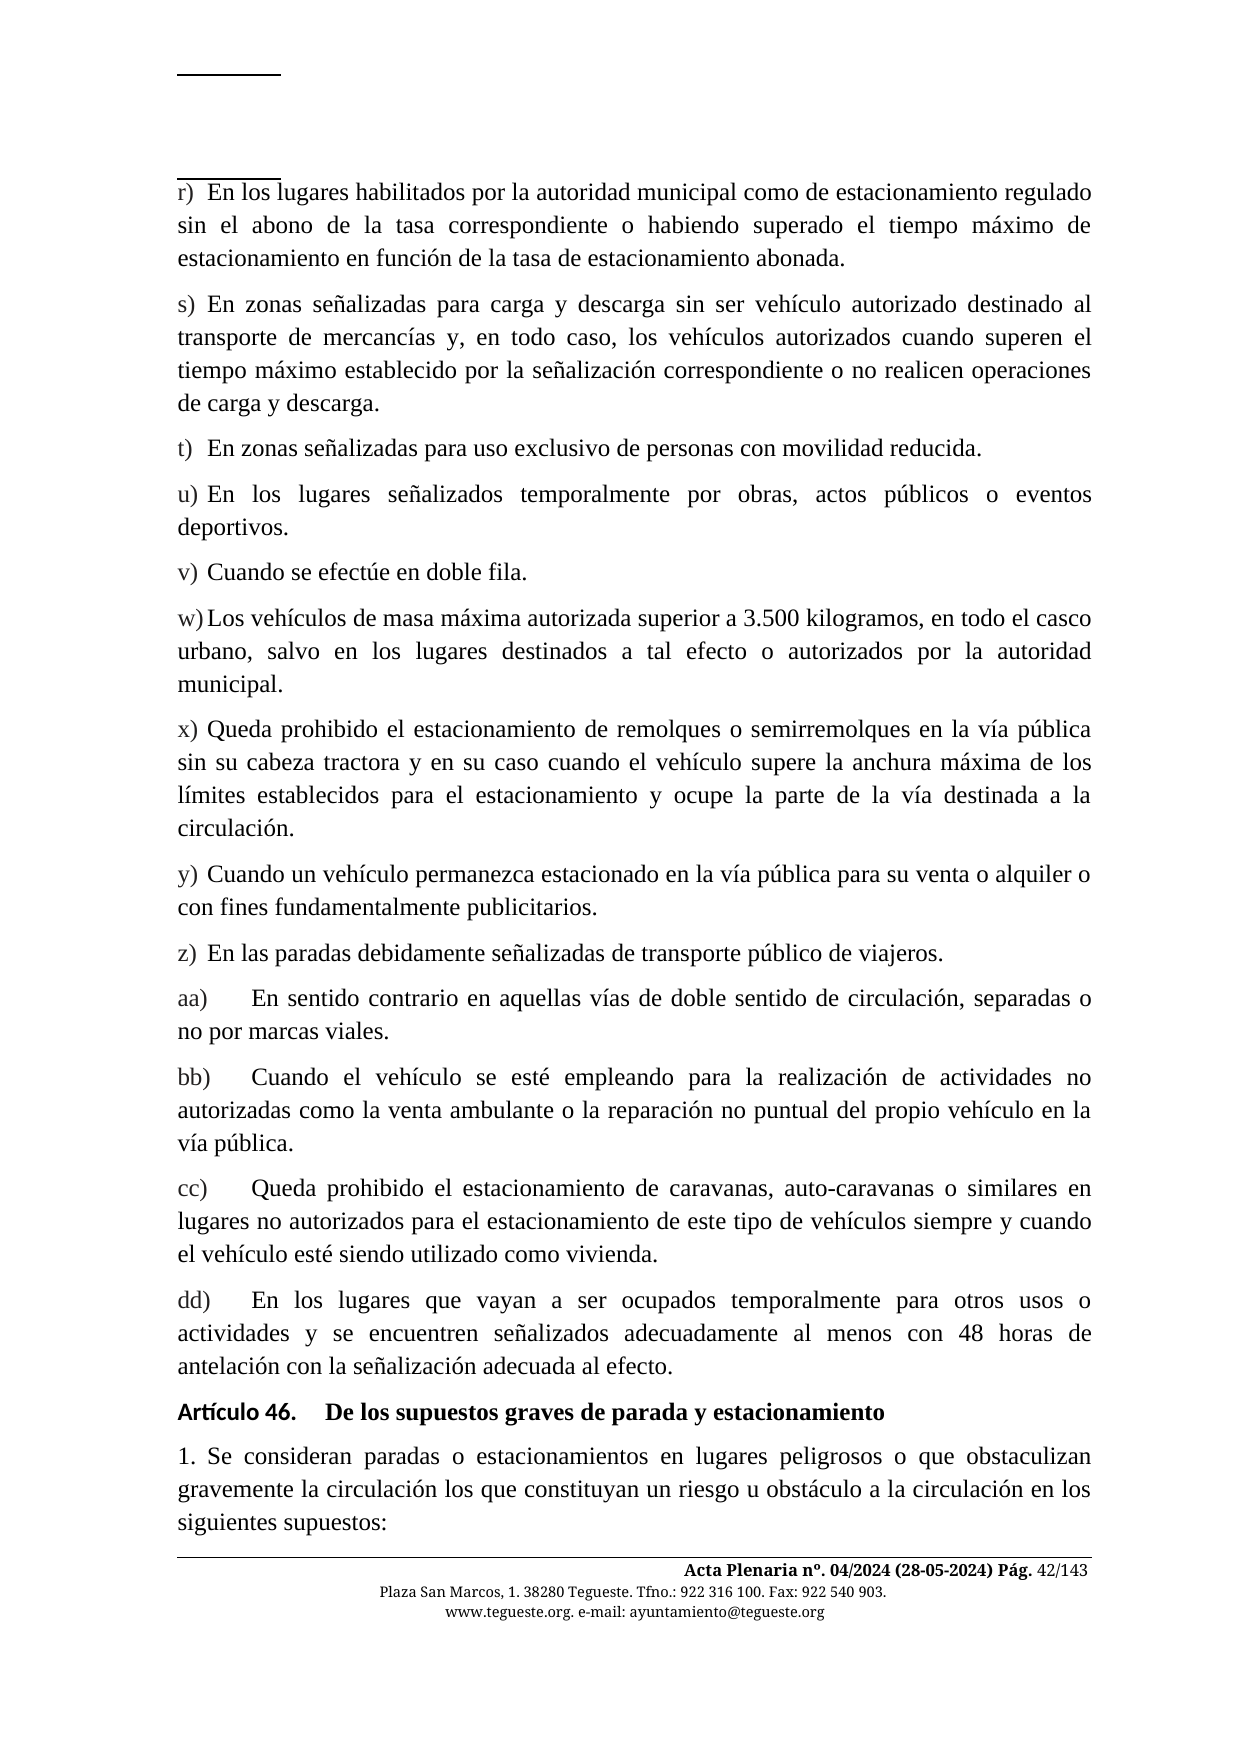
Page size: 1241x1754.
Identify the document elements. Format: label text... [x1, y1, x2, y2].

list En los lugares habilitados por la autoridad municipal como de estacionamiento regulado sin el abono de la tasa correspondiente o habiendo superado el tiempo máximo de estacionamiento en función de la tasa de estacionamiento abonada. [177, 177, 1092, 272]
list Queda prohibido el estacionamiento de remolques o semirremolques en la vía pública sin su cabeza tractora y en su caso cuando el vehículo supere la anchura máxima de los límites establecidos para el estacionamiento y ocupe la parte de la vía destinada a la circulación. [177, 714, 1092, 842]
list En zonas señalizadas para carga y descarga sin ser vehículo autorizado destinado al transporte de mercancías y, en todo caso, los vehículos autorizados cuando superen el tiempo máximo establecido por la señalización correspondiente o no realicen operaciones de carga y descarga. [177, 289, 1092, 417]
list En zonas señalizadas para uso exclusivo de personas con movilidad reducida. [177, 433, 1092, 462]
list Se consideran paradas o estacionamientos en lugares peligrosos o que obstaculizan gravemente la circulación los que constituyan un riesgo u obstáculo a la circulación en los siguientes supuestos: [177, 1441, 1092, 1536]
list Cuando un vehículo permanezca estacionado en la vía pública para su venta o alquiler o con fines fundamentalmente publicitarios. [177, 859, 1092, 921]
list En los lugares que vayan a ser ocupados temporalmente para otros usos o actividades y se encuentren señalizados adecuadamente al menos con 48 horas de antelación con la señalización adecuada al efecto. [177, 1285, 1092, 1379]
list Queda prohibido el estacionamiento de caravanas, auto-caravanas o similares en lugares no autorizados para el estacionamiento de este tipo de vehículos siempre y cuando el vehículo esté siendo utilizado como vivienda. [177, 1173, 1092, 1268]
list En los lugares señalizados temporalmente por obras, actos públicos o eventos deportivos. [177, 479, 1092, 541]
list En sentido contrario en aquellas vías de doble sentido de circulación, separadas o no por marcas viales. [177, 983, 1092, 1045]
list Los vehículos de masa máxima autorizada superior a 3.500 kilogramos, en todo el casco urbano, salvo en los lugares destinados a tal efecto o autorizados por la autoridad municipal. [177, 603, 1092, 698]
list Cuando el vehículo se esté empleando para la realización de actividades no autorizadas como la venta ambulante o la reparación no puntual del propio vehículo en la vía pública. [177, 1062, 1092, 1156]
list De los supuestos graves de parada y estacionamiento [177, 1396, 1092, 1427]
list En las paradas debidamente señalizadas de transporte público de viajeros. [177, 938, 1092, 966]
list Cuando se efectúe en doble fila. [177, 557, 1092, 586]
